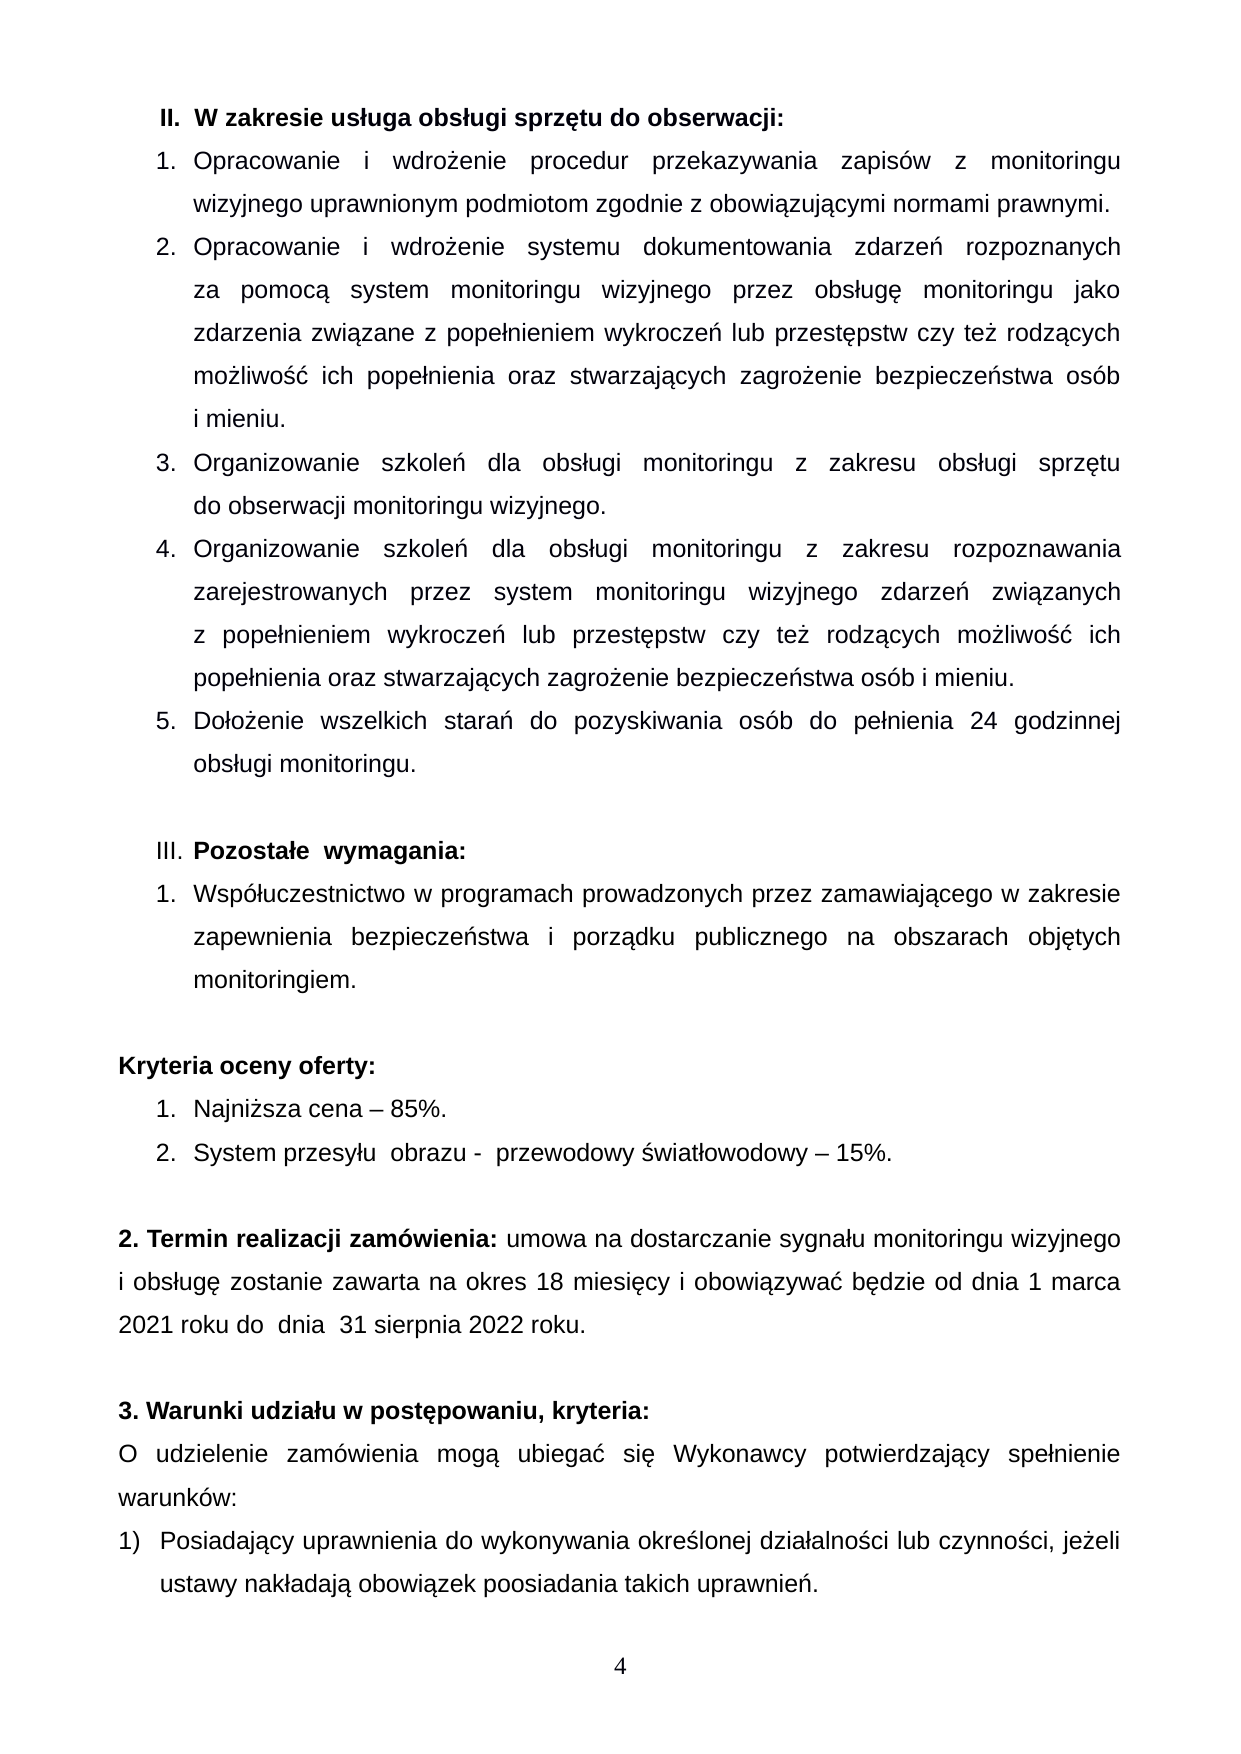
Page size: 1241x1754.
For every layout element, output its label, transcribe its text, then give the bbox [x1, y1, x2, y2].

text 2. Termin realizacji zamówienia: umowa na dostarczanie sygnału monitoringu wizyjnego i obsługę zostanie zawarta na okres 18 miesięcy i obowiązywać będzie od dnia 1 marca 2021 roku do dnia 31 sierpnia 2022 roku. [118, 1224, 1122, 1339]
text II. W zakresie usługa obsługi sprzętu do obserwacji: [118, 102, 1122, 131]
list Dołożenie wszelkich starań do pozyskiwania osób do pełnienia 24 godzinnej obsługi monitoringu. [156, 706, 1122, 778]
list Najniższa cena – 85%. [156, 1094, 1122, 1123]
text 3. Warunki udziału w postępowaniu, kryteria: [118, 1396, 1122, 1425]
list Organizowanie szkoleń dla obsługi monitoringu z zakresu rozpoznawania zarejestrowanych przez system monitoringu wizyjnego zdarzeń związanych z popełnieniem wykroczeń lub przestępstw czy też rodzących możliwość ich popełnienia oraz stwarzających zagrożenie bezpieczeństwa osób i mieniu. [156, 534, 1122, 692]
list Pozostałe wymagania: [156, 836, 1122, 864]
list Opracowanie i wdrożenie procedur przekazywania zapisów z monitoringu wizyjnego uprawnionym podmiotom zgodnie z obowiązującymi normami prawnymi. [156, 146, 1122, 217]
text Kryteria oceny oferty: [118, 1051, 1122, 1080]
text O udzielenie zamówienia mogą ubiegać się Wykonawcy potwierdzający spełnienie warunków: [118, 1439, 1122, 1511]
list Organizowanie szkoleń dla obsługi monitoringu z zakresu obsługi sprzętu do obserwacji monitoringu wizyjnego. [156, 447, 1122, 519]
list System przesyłu obrazu - przewodowy światłowodowy – 15%. [156, 1137, 1122, 1166]
list Posiadający uprawnienia do wykonywania określonej działalności lub czynności, jeżeli ustawy nakładają obowiązek poosiadania takich uprawnień. [118, 1526, 1122, 1597]
list Opracowanie i wdrożenie systemu dokumentowania zdarzeń rozpoznanych za pomocą system monitoringu wizyjnego przez obsługę monitoringu jako zdarzenia związane z popełnieniem wykroczeń lub przestępstw czy też rodzących możliwość ich popełnienia oraz stwarzających zagrożenie bezpieczeństwa osób i mieniu. [156, 232, 1122, 433]
list Współuczestnictwo w programach prowadzonych przez zamawiającego w zakresie zapewnienia bezpieczeństwa i porządku publicznego na obszarach objętych monitoringiem. [156, 879, 1122, 994]
